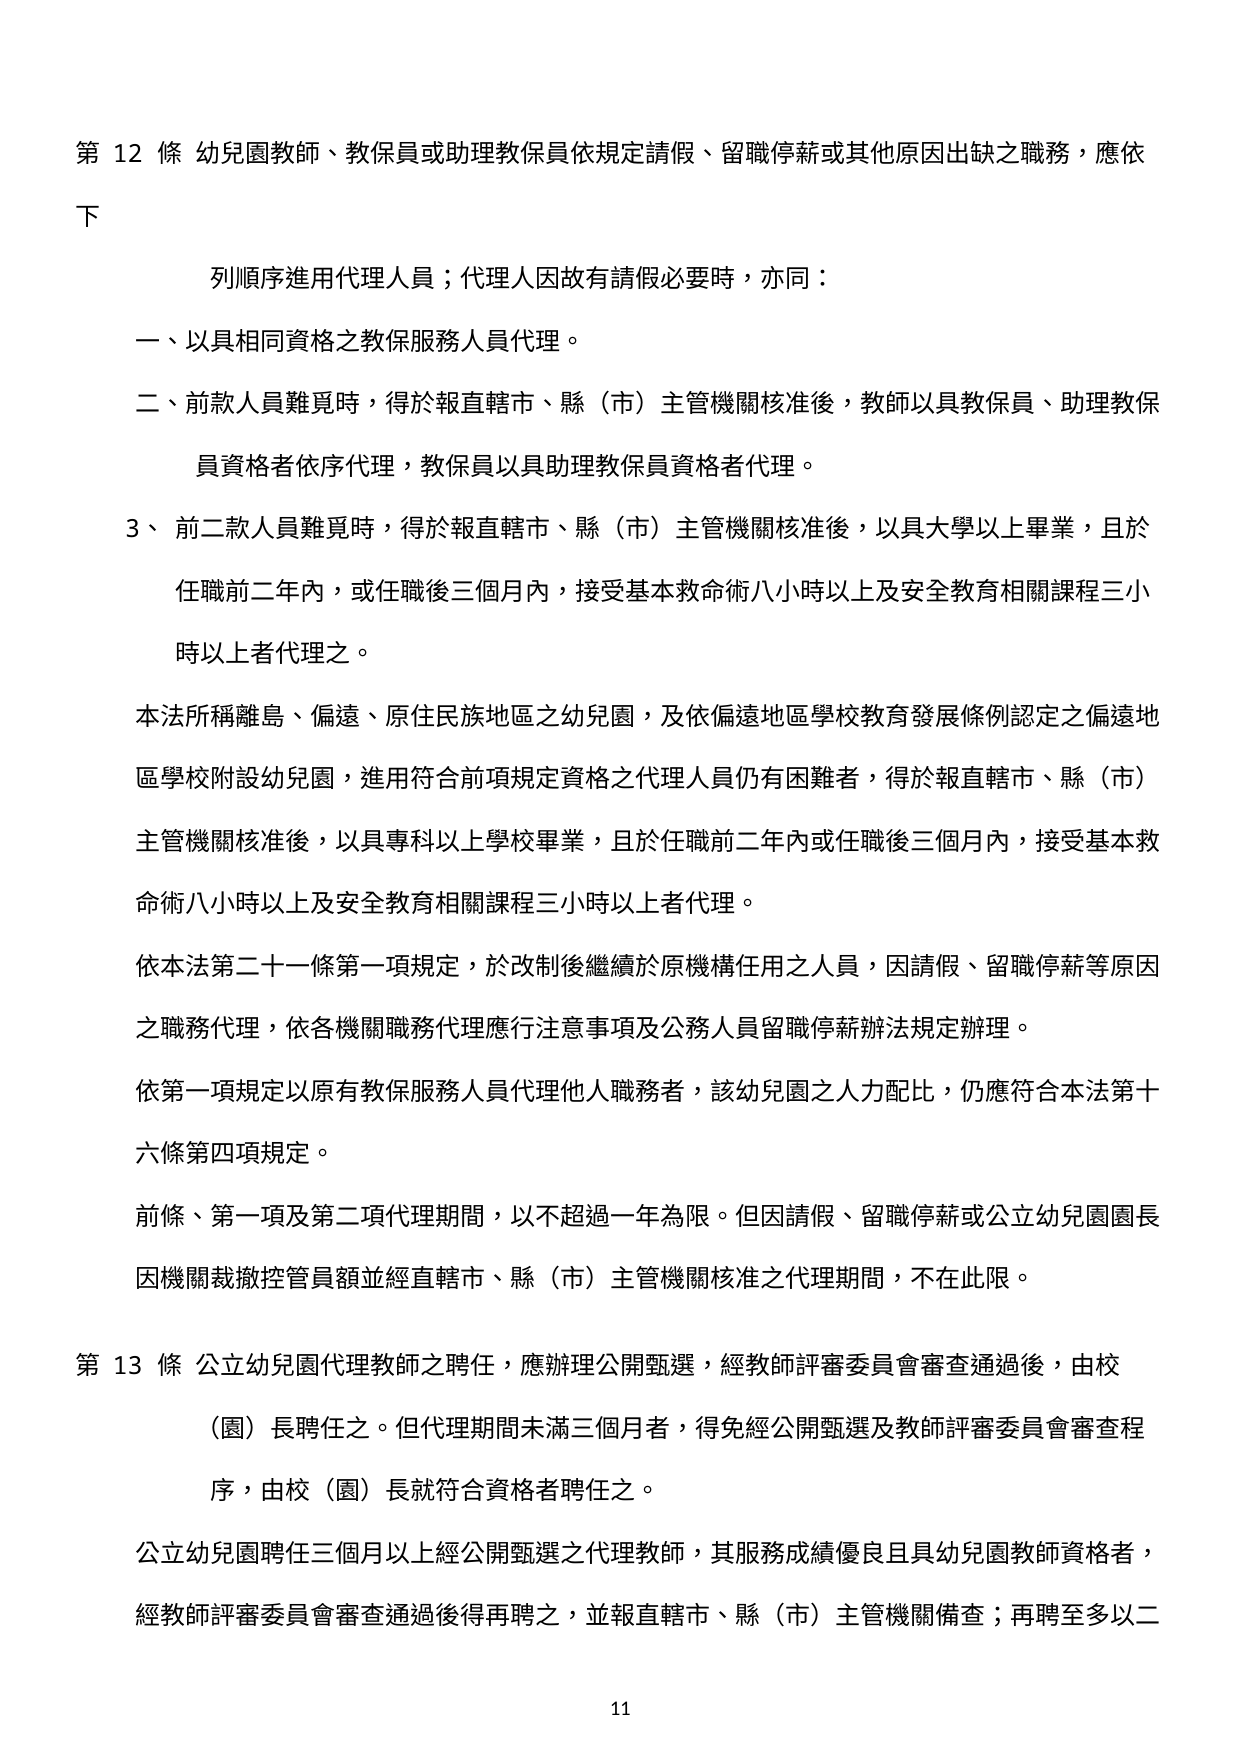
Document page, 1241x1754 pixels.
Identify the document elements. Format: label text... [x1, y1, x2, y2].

text 主管機關核准後，以具專科以上學校畢業，且於任職前二年內或任職後三個月內，接受基本救 [75, 798, 1165, 860]
text 本法所稱離島、偏遠、原住民族地區之幼兒園，及依偏遠地區學校教育發展條例認定之偏遠地 [75, 673, 1165, 735]
text （園）長聘任之。但代理期間未滿三個月者，得免經公開甄選及教師評審委員會審查程 [75, 1385, 1165, 1447]
list 前二款人員難覓時，得於報直轄市、縣（市）主管機關核准後，以具大學以上畢業，且於 [125, 485, 1165, 548]
text 公立幼兒園聘任三個月以上經公開甄選之代理教師，其服務成績優良且具幼兒園教師資格者， [75, 1510, 1165, 1572]
text 列順序進用代理人員；代理人因故有請假必要時，亦同： [75, 235, 1165, 298]
text 依第一項規定以原有教保服務人員代理他人職務者，該幼兒園之人力配比，仍應符合本法第十 [75, 1048, 1165, 1110]
text 序，由校（園）長就符合資格者聘任之。 [75, 1447, 1165, 1510]
text 經教師評審委員會審查通過後得再聘之，並報直轄市、縣（市）主管機關備查；再聘至多以二 [75, 1572, 1165, 1635]
text 區學校附設幼兒園，進用符合前項規定資格之代理人員仍有困難者，得於報直轄市、縣（市） [75, 735, 1165, 798]
text 命術八小時以上及安全教育相關課程三小時以上者代理。 [75, 860, 1165, 923]
text 員資格者依序代理，教保員以具助理教保員資格者代理。 [75, 423, 1165, 485]
text 前條、第一項及第二項代理期間，以不超過一年為限。但因請假、留職停薪或公立幼兒園園長 [75, 1173, 1165, 1235]
text 任職前二年內，或任職後三個月內，接受基本救命術八小時以上及安全教育相關課程三小時以上者代理之。 [175, 548, 1165, 673]
text 一、以具相同資格之教保服務人員代理。 [75, 298, 1165, 360]
text 因機關裁撤控管員額並經直轄市、縣（市）主管機關核准之代理期間，不在此限。 [75, 1235, 1165, 1298]
text 第 13 條 公立幼兒園代理教師之聘任，應辦理公開甄選，經教師評審委員會審查通過後，由校 [75, 1322, 1165, 1385]
text 依本法第二十一條第一項規定，於改制後繼續於原機構任用之人員，因請假、留職停薪等原因 [75, 923, 1165, 985]
text 二、前款人員難覓時，得於報直轄市、縣（市）主管機關核准後，教師以具教保員、助理教保 [75, 360, 1165, 423]
text 之職務代理，依各機關職務代理應行注意事項及公務人員留職停薪辦法規定辦理。 [75, 985, 1165, 1048]
text 第 12 條 幼兒園教師、教保員或助理教保員依規定請假、留職停薪或其他原因出缺之職務，應依下 [75, 110, 1165, 235]
text 六條第四項規定。 [75, 1110, 1165, 1173]
